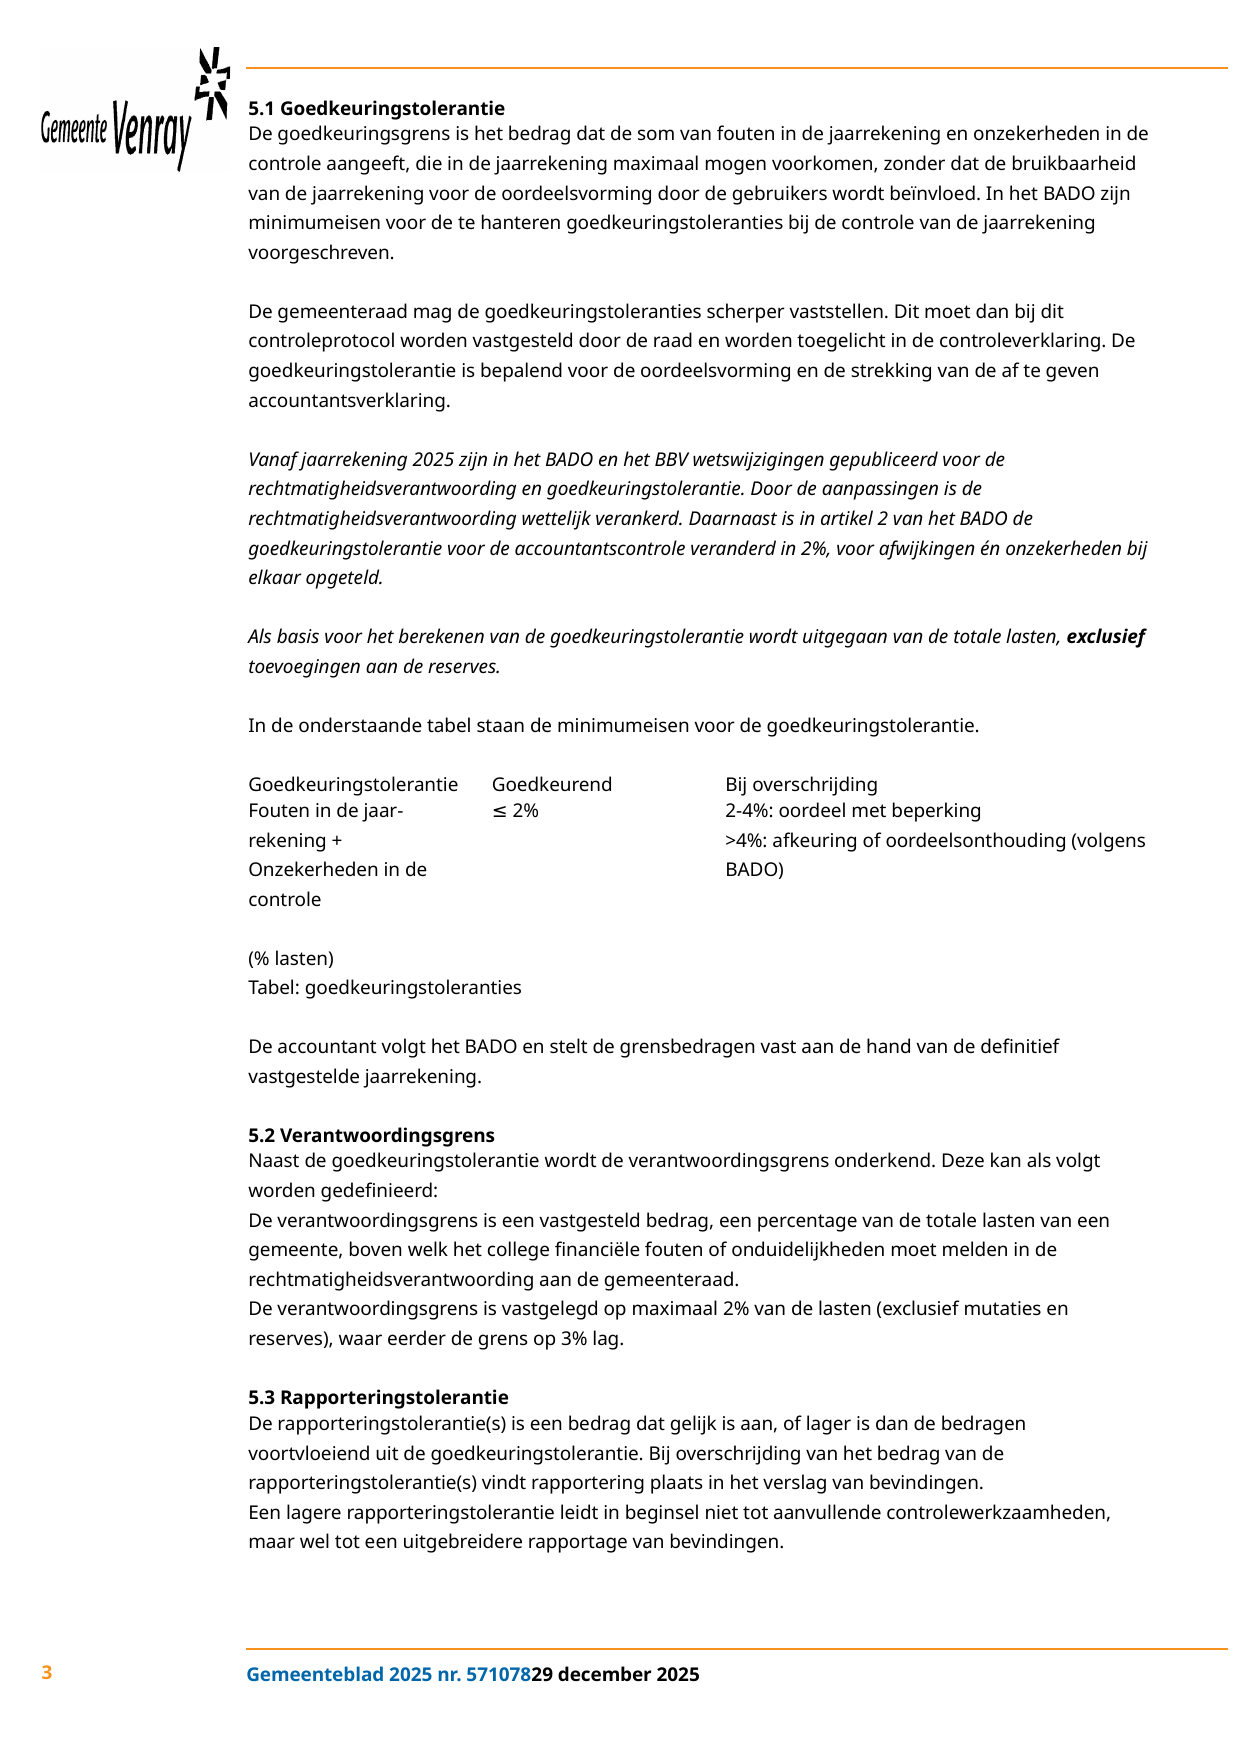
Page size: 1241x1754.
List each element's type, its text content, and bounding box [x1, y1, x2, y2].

text 5.2 Verantwoordingsgrens [248, 1122, 1152, 1148]
text In de onderstaande tabel staan de minimumeisen voor de goedkeuringstolerantie. [248, 712, 1152, 738]
text Tabel: goedkeuringstoleranties [248, 974, 1152, 1000]
table_header Goedkeurend [492, 771, 725, 797]
text Vanaf jaarrekening 2025 zijn in het BADO en het BBV wetswijzigingen gepubliceerd voor de rechtmatigheidsverantwoording en goedkeuringstolerantie. Door de aanpassingen is de rechtmatigheidsverantwoording wettelijk verankerd. Daarnaast is in artikel 2 van het BADO de goedkeuringstolerantie voor de accountantscontrole veranderd in 2%, voor afwijkingen én onzekerheden bij elkaar opgeteld. [248, 446, 1152, 590]
text Als basis voor het berekenen van de goedkeuringstolerantie wordt uitgegaan van de totale lasten, exclusief toevoegingen aan de reserves. [248, 623, 1152, 679]
text Een lagere rapporteringstolerantie leidt in beginsel niet tot aanvullende controlewerkzaamheden, maar wel tot een uitgebreidere rapportage van bevindingen. [248, 1499, 1152, 1554]
text De rapporteringstolerantie(s) is een bedrag dat gelijk is aan, of lager is dan de bedragen voortvloeiend uit de goedkeuringstolerantie. Bij overschrijding van het bedrag van de rapporteringstolerantie(s) vindt rapportering plaats in het verslag van bevindingen. [248, 1410, 1152, 1495]
text 5.3 Rapporteringstolerantie [248, 1384, 1152, 1410]
text De verantwoordingsgrens is vastgelegd op maximaal 2% van de lasten (exclusief mutaties en reserves), waar eerder de grens op 3% lag. [248, 1296, 1152, 1351]
table_cell Fouten in de jaar- rekening + Onzekerheden in de controle (% lasten) [248, 797, 492, 971]
text Naast de goedkeuringstolerantie wordt de verantwoordingsgrens onderkend. Deze kan als volgt worden gedefinieerd: [248, 1148, 1152, 1203]
table_cell ≤ 2% [492, 797, 725, 971]
text De accountant volgt het BADO en stelt de grensbedragen vast aan de hand van de definitief vastgestelde jaarrekening. [248, 1033, 1152, 1088]
table_header Bij overschrijding [725, 771, 1152, 797]
text De gemeenteraad mag de goedkeuringstoleranties scherper vaststellen. Dit moet dan bij dit controleprotocol worden vastgesteld door de raad en worden toegelicht in de controleverklaring. De goedkeuringstolerantie is bepalend voor de oordeelsvorming en de strekking van de af te geven accountantsverklaring. [248, 298, 1152, 412]
text 5.1 Goedkeuringstolerantie [248, 95, 1152, 121]
text De verantwoordingsgrens is een vastgesteld bedrag, een percentage van de totale lasten van een gemeente, boven welk het college financiële fouten of onduidelijkheden moet melden in de rechtmatigheidsverantwoording aan de gemeenteraad. [248, 1207, 1152, 1292]
picture [41, 47, 231, 172]
table_cell 2-4%: oordeel met beperking >4%: afkeuring of oordeelsonthouding (volgens BADO) [725, 797, 1152, 971]
table_header Goedkeuringstolerantie [248, 771, 492, 797]
text De goedkeuringsgrens is het bedrag dat de som van fouten in de jaarrekening en onzekerheden in de controle aangeeft, die in de jaarrekening maximaal mogen voorkomen, zonder dat de bruikbaarheid van de jaarrekening voor de oordeelsvorming door de gebruikers wordt beïnvloed. In het BADO zijn minimumeisen voor de te hanteren goedkeuringstoleranties bij de controle van de jaarrekening voorgeschreven. [248, 121, 1152, 264]
